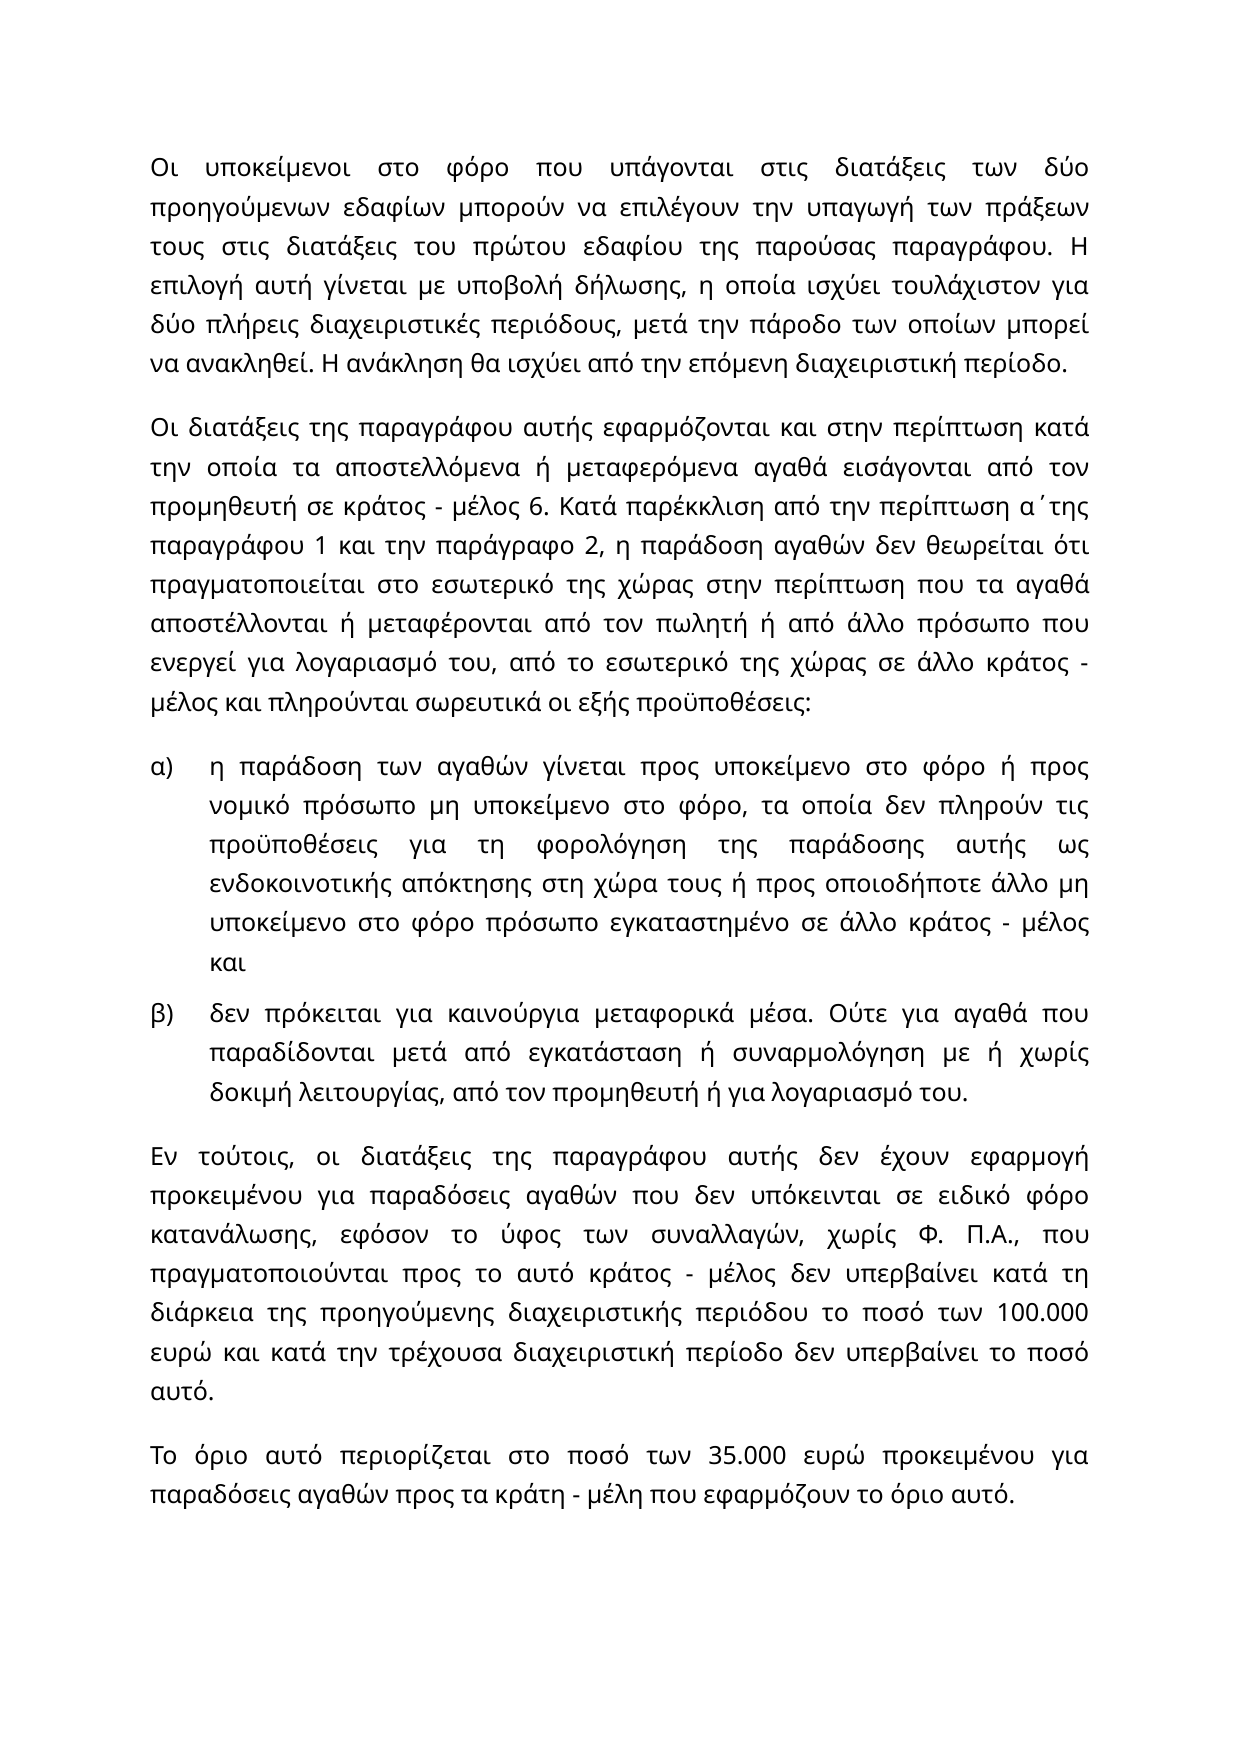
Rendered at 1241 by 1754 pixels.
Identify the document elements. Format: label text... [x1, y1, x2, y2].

list β) δεν πρόκειται για καινούργια μεταφορικά μέσα. Ούτε για αγαθά που παραδίδονται μετά από εγκατάσταση ή συναρμολόγηση με ή χωρίς δοκιμή λειτουργίας, από τον προμηθευτή ή για λογαριασμό του. [150, 996, 1090, 1108]
text Οι διατάξεις της παραγράφου αυτής εφαρμόζονται και στην περίπτωση κατά την οποία τα αποστελλόμενα ή μεταφερόμενα αγαθά εισάγονται από τον προμηθευτή σε κράτος - μέλος 6. Κατά παρέκκλιση από την περίπτωση α΄της παραγράφου 1 και την παράγραφο 2, η παράδοση αγαθών δεν θεωρείται ότι πραγματοποιείται στο εσωτερικό της χώρας στην περίπτωση που τα αγαθά αποστέλλονται ή μεταφέρονται από τον πωλητή ή από άλλο πρόσωπο που ενεργεί για λογαριασμό του, από το εσωτερικό της χώρας σε άλλο κράτος - μέλος και πληρούνται σωρευτικά οι εξής προϋποθέσεις: [150, 410, 1090, 718]
list α) η παράδοση των αγαθών γίνεται προς υποκείμενο στο φόρο ή προς νομικό πρόσωπο μη υποκείμενο στο φόρο, τα οποία δεν πληρούν τις προϋποθέσεις για τη φορολόγηση της παράδοσης αυτής ως ενδοκοινοτικής απόκτησης στη χώρα τους ή προς οποιοδήποτε άλλο μη υποκείμενο στο φόρο πρόσωπο εγκαταστημένο σε άλλο κράτος - μέλος και [150, 748, 1090, 978]
text Οι υποκείμενοι στο φόρο που υπάγονται στις διατάξεις των δύο προηγούμενων εδαφίων μπορούν να επιλέγουν την υπαγωγή των πράξεων τους στις διατάξεις του πρώτου εδαφίου της παρούσας παραγράφου. Η επιλογή αυτή γίνεται με υποβολή δήλωσης, η οποία ισχύει τουλάχιστον για δύο πλήρεις διαχειριστικές περιόδους, μετά την πάροδο των οποίων μπορεί να ανακληθεί. Η ανάκληση θα ισχύει από την επόμενη διαχειριστική περίοδο. [150, 150, 1090, 380]
text Το όριο αυτό περιορίζεται στο ποσό των 35.000 ευρώ προκειμένου για παραδόσεις αγαθών προς τα κράτη - μέλη που εφαρμόζουν το όριο αυτό. [150, 1437, 1090, 1511]
text Εν τούτοις, οι διατάξεις της παραγράφου αυτής δεν έχουν εφαρμογή προκειμένου για παραδόσεις αγαθών που δεν υπόκεινται σε ειδικό φόρο κατανάλωσης, εφόσον το ύφος των συναλλαγών, χωρίς Φ. Π.Α., που πραγματοποιούνται προς το αυτό κράτος - μέλος δεν υπερβαίνει κατά τη διάρκεια της προηγούμενης διαχειριστικής περιόδου το ποσό των 100.000 ευρώ και κατά την τρέχουσα διαχειριστική περίοδο δεν υπερβαίνει το ποσό αυτό. [150, 1138, 1090, 1407]
